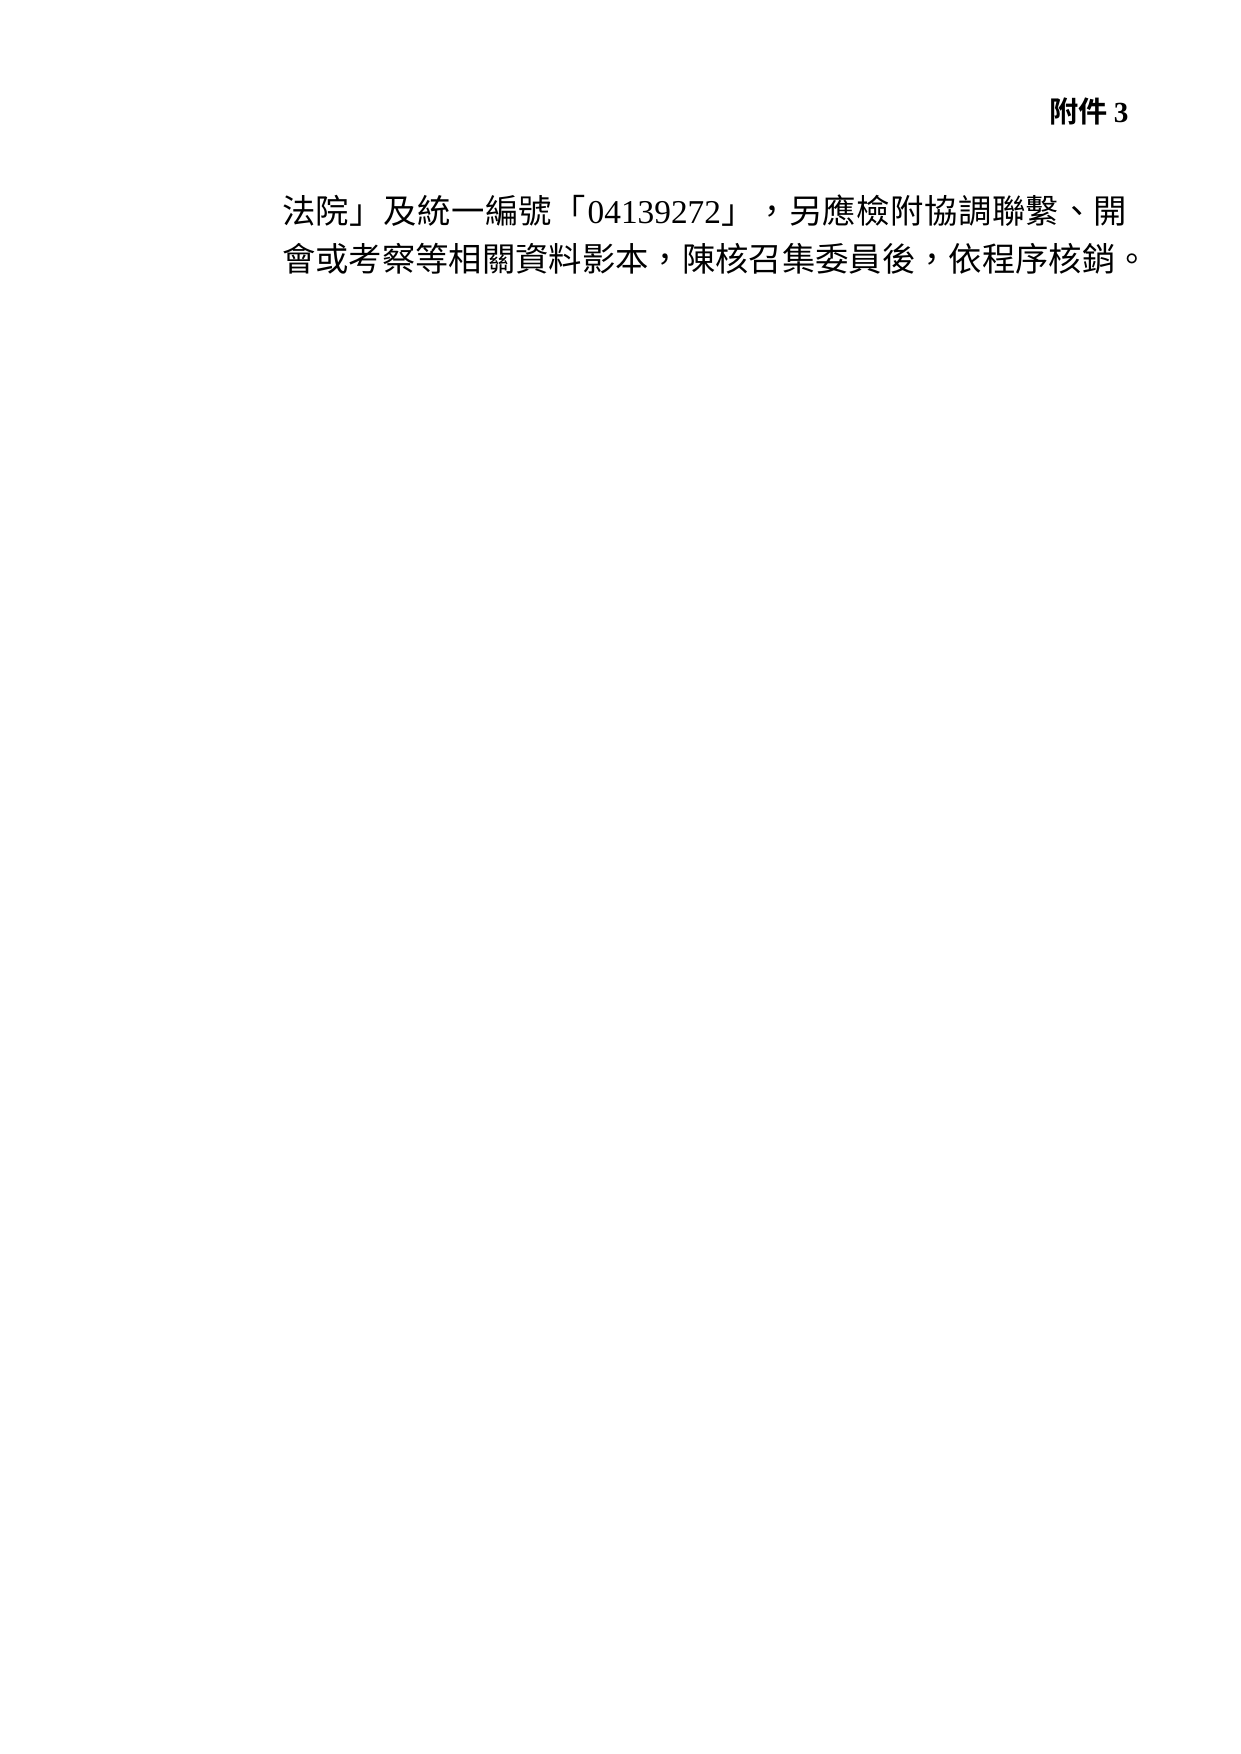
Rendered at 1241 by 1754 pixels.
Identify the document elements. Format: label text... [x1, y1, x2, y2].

list 依「立法院各委員會與各相關院部會協調聯繫經費核銷原則」規定，本院各委員會與各相關院部會協調聯繫經費每會期12萬元，本項經費以召集委員經由各委員會邀請各相關部會協調聯繫、開會等活動後之餐敘為主，必要時得檢附部分禮品項目。本項經費於委員會赴各相關部會考察時，亦得經召集委員同意支用與該次考察臨時需要之相關餐飲等項目。本項經費核銷時，相關發票收據應書明買受人「立法院」及統一編號「04139272」，另應檢附協調聯繫、開會或考察等相關資料影本，陳核召集委員後，依程序核銷。 [165, 185, 1128, 281]
